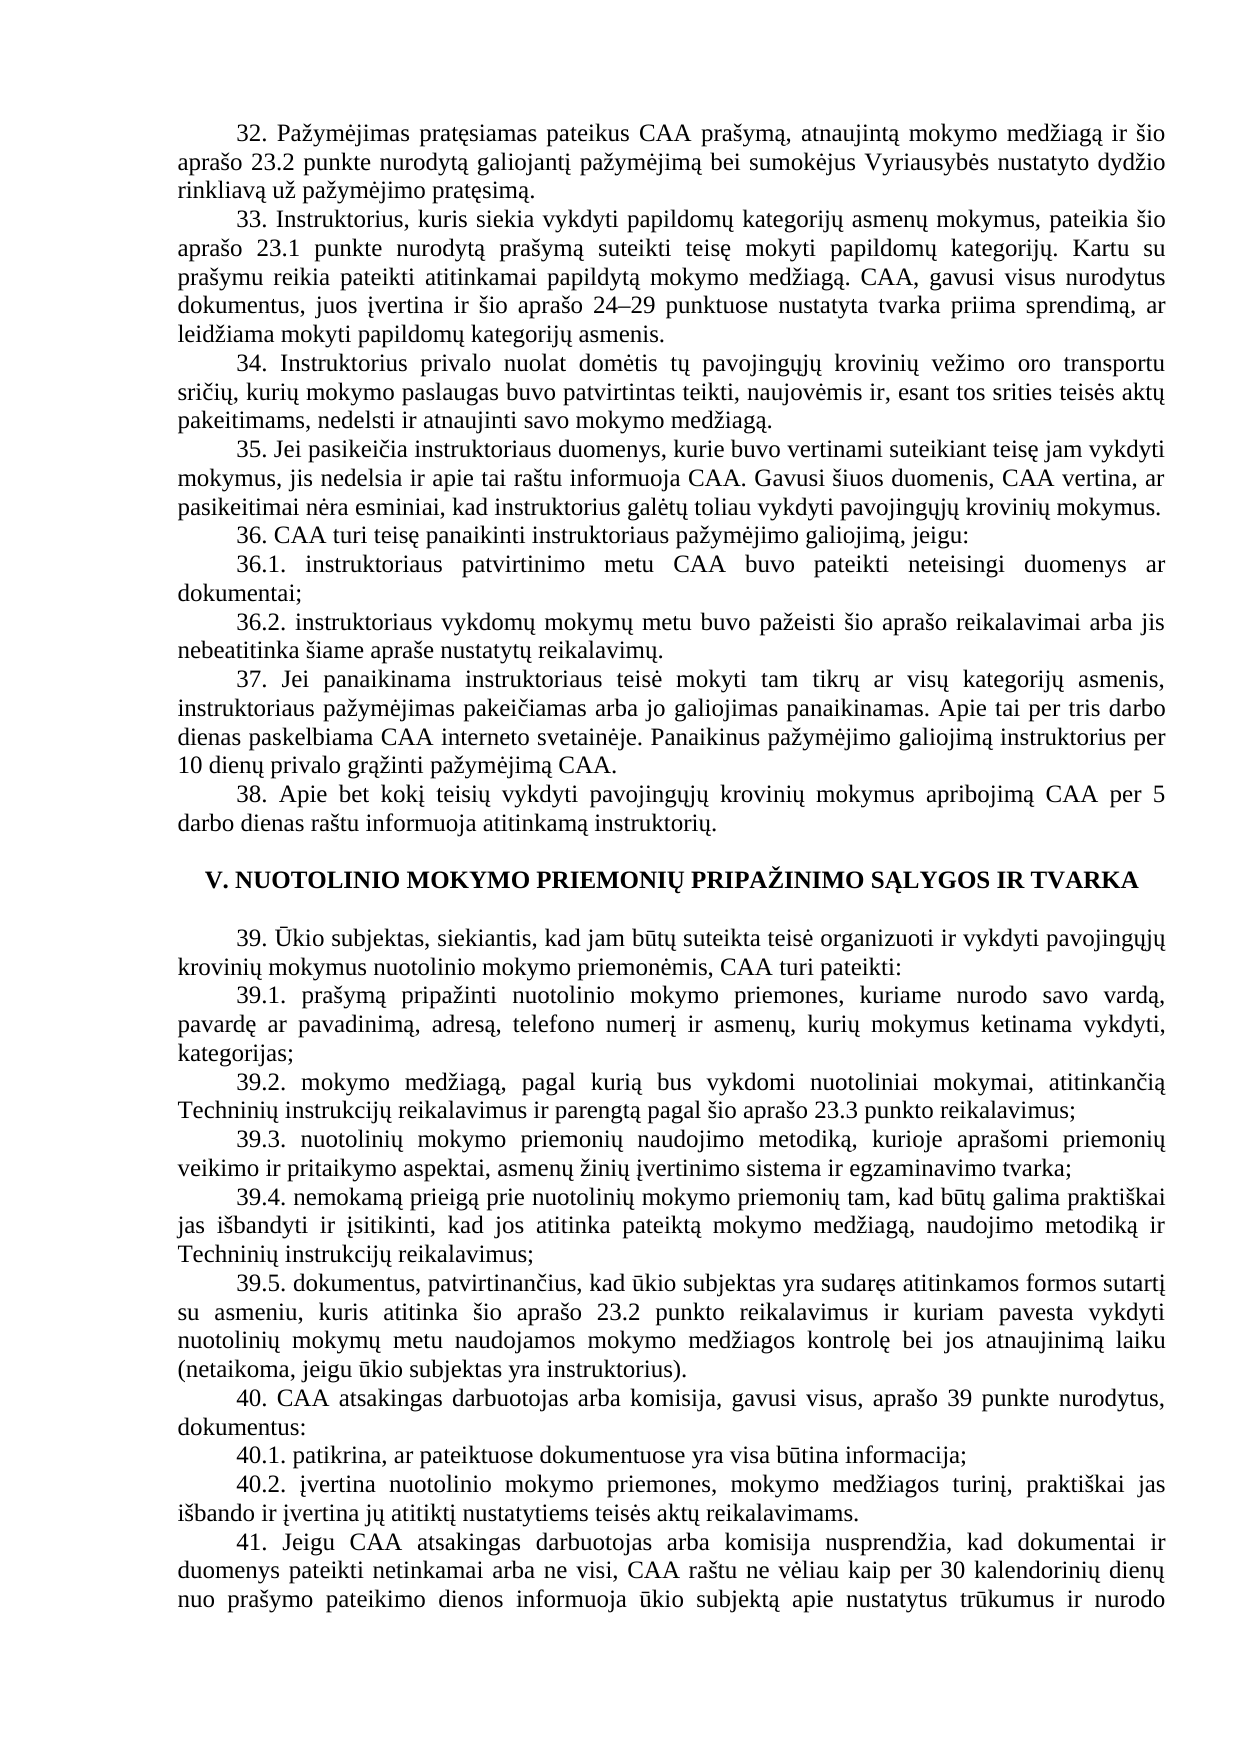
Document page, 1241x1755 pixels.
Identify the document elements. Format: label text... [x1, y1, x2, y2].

text 40.1. patikrina, ar pateiktuose dokumentuose yra visa būtina informacija; [177, 1441, 1166, 1469]
text 39.5. dokumentus, patvirtinančius, kad ūkio subjektas yra sudaręs atitinkamos formos sutartį su asmeniu, kuris atitinka šio aprašo 23.2 punkto reikalavimus ir kuriam pavesta vykdyti nuotolinių mokymų metu naudojamos mokymo medžiagos kontrolę bei jos atnaujinimą laiku (netaikoma, jeigu ūkio subjektas yra instruktorius). [177, 1268, 1166, 1383]
text 40. CAA atsakingas darbuotojas arba komisija, gavusi visus, aprašo 39 punkte nurodytus, dokumentus: [177, 1383, 1166, 1441]
text 39.4. nemokamą prieigą prie nuotolinių mokymo priemonių tam, kad būtų galima praktiškai jas išbandyti ir įsitikinti, kad jos atitinka pateiktą mokymo medžiagą, naudojimo metodiką ir Techninių instrukcijų reikalavimus; [177, 1182, 1166, 1268]
text 41. Jeigu CAA atsakingas darbuotojas arba komisija nusprendžia, kad dokumentai ir duomenys pateikti netinkamai arba ne visi, CAA raštu ne vėliau kaip per 30 kalendorinių dienų nuo prašymo pateikimo dienos informuoja ūkio subjektą apie nustatytus trūkumus ir nurodo [177, 1527, 1166, 1613]
text 39.3. nuotolinių mokymo priemonių naudojimo metodiką, kurioje aprašomi priemonių veikimo ir pritaikymo aspektai, asmenų žinių įvertinimo sistema ir egzaminavimo tvarka; [177, 1124, 1166, 1182]
text 38. Apie bet kokį teisių vykdyti pavojingųjų krovinių mokymus apribojimą CAA per 5 darbo dienas raštu informuoja atitinkamą instruktorių. [177, 779, 1166, 837]
text 33. Instruktorius, kuris siekia vykdyti papildomų kategorijų asmenų mokymus, pateikia šio aprašo 23.1 punkte nurodytą prašymą suteikti teisę mokyti papildomų kategorijų. Kartu su prašymu reikia pateikti atitinkamai papildytą mokymo medžiagą. CAA, gavusi visus nurodytus dokumentus, juos įvertina ir šio aprašo 24–29 punktuose nustatyta tvarka priima sprendimą, ar leidžiama mokyti papildomų kategorijų asmenis. [177, 204, 1166, 348]
text 36. CAA turi teisę panaikinti instruktoriaus pažymėjimo galiojimą, jeigu: [177, 521, 1166, 549]
text 36.1. instruktoriaus patvirtinimo metu CAA buvo pateikti neteisingi duomenys ar dokumentai; [177, 549, 1166, 607]
text 36.2. instruktoriaus vykdomų mokymų metu buvo pažeisti šio aprašo reikalavimai arba jis nebeatitinka šiame apraše nustatytų reikalavimų. [177, 607, 1166, 664]
text 37. Jei panaikinama instruktoriaus teisė mokyti tam tikrų ar visų kategorijų asmenis, instruktoriaus pažymėjimas pakeičiamas arba jo galiojimas panaikinamas. Apie tai per tris darbo dienas paskelbiama CAA interneto svetainėje. Panaikinus pažymėjimo galiojimą instruktorius per 10 dienų privalo grąžinti pažymėjimą CAA. [177, 664, 1166, 779]
text 32. Pažymėjimas pratęsiamas pateikus CAA prašymą, atnaujintą mokymo medžiagą ir šio aprašo 23.2 punkte nurodytą galiojantį pažymėjimą bei sumokėjus Vyriausybės nustatyto dydžio rinkliavą už pažymėjimo pratęsimą. [177, 118, 1166, 204]
text V. NUOTOLINIO MOKYMO PRIEMONIŲ PRIPAŽINIMO SĄLYGOS IR TVARKA [177, 866, 1166, 894]
text 34. Instruktorius privalo nuolat domėtis tų pavojingųjų krovinių vežimo oro transportu sričių, kurių mokymo paslaugas buvo patvirtintas teikti, naujovėmis ir, esant tos srities teisės aktų pakeitimams, nedelsti ir atnaujinti savo mokymo medžiagą. [177, 348, 1166, 434]
text 35. Jei pasikeičia instruktoriaus duomenys, kurie buvo vertinami suteikiant teisę jam vykdyti mokymus, jis nedelsia ir apie tai raštu informuoja CAA. Gavusi šiuos duomenis, CAA vertina, ar pasikeitimai nėra esminiai, kad instruktorius galėtų toliau vykdyti pavojingųjų krovinių mokymus. [177, 434, 1166, 521]
text 39. Ūkio subjektas, siekiantis, kad jam būtų suteikta teisė organizuoti ir vykdyti pavojingųjų krovinių mokymus nuotolinio mokymo priemonėmis, CAA turi pateikti: [177, 923, 1166, 981]
text 39.1. prašymą pripažinti nuotolinio mokymo priemones, kuriame nurodo savo vardą, pavardę ar pavadinimą, adresą, telefono numerį ir asmenų, kurių mokymus ketinama vykdyti, kategorijas; [177, 981, 1166, 1067]
text 40.2. įvertina nuotolinio mokymo priemones, mokymo medžiagos turinį, praktiškai jas išbando ir įvertina jų atitiktį nustatytiems teisės aktų reikalavimams. [177, 1469, 1166, 1527]
text 39.2. mokymo medžiagą, pagal kurią bus vykdomi nuotoliniai mokymai, atitinkančią Techninių instrukcijų reikalavimus ir parengtą pagal šio aprašo 23.3 punkto reikalavimus; [177, 1067, 1166, 1124]
